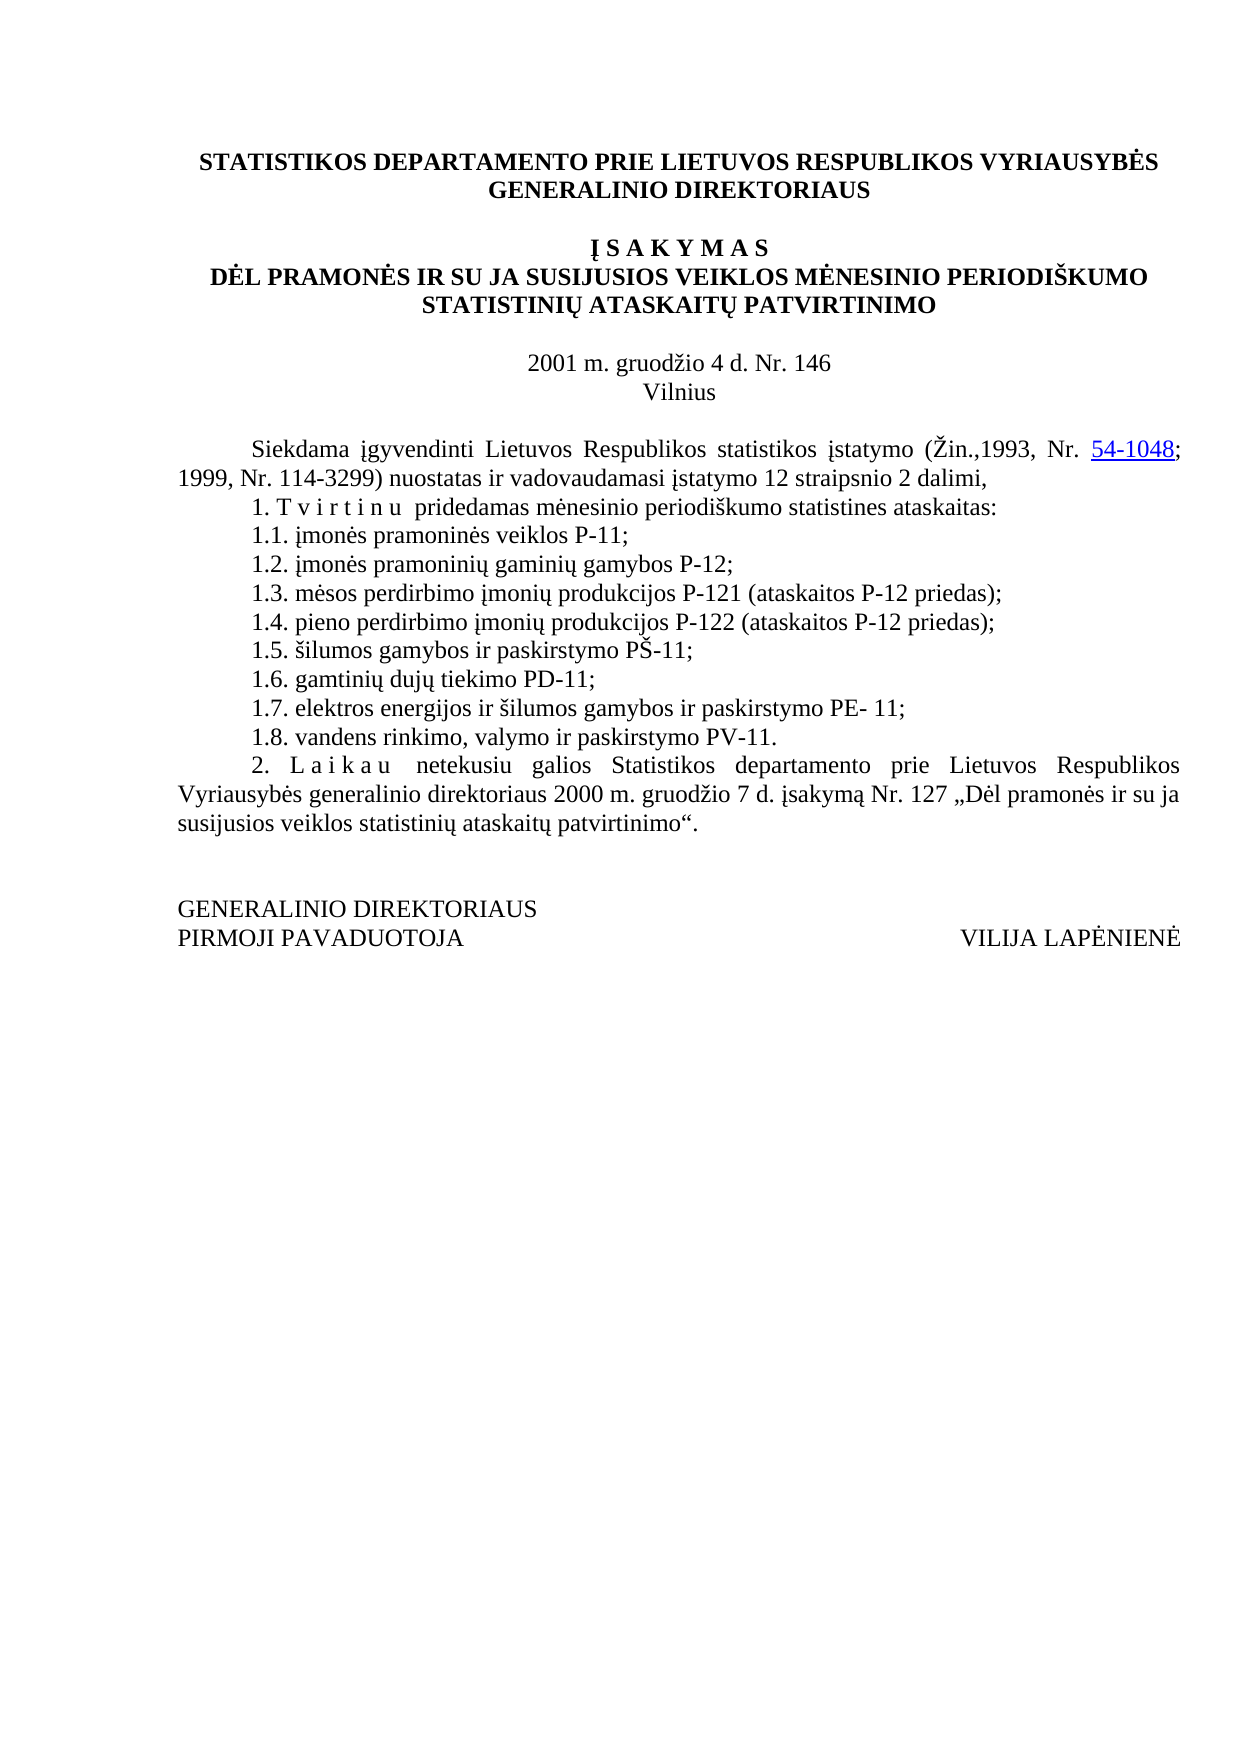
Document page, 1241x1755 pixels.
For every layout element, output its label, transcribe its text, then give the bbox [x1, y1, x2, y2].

text 1.6. gamtinių dujų tiekimo PD-11; [177, 664, 1181, 693]
text GENERALINIO DIREKTORIAUS [177, 894, 1181, 923]
text 2001 m. gruodžio 4 d. Nr. 146 [177, 348, 1181, 377]
text Į S A K Y M A S [177, 233, 1181, 262]
text 1.1. įmonės pramoninės veiklos P-11; [177, 521, 1181, 549]
text Siekdama įgyvendinti Lietuvos Respublikos statistikos įstatymo (Žin.,1993, Nr. 54-1048; 1999, Nr. 114-3299) nuostatas ir vadovaudamasi įstatymo 12 straipsnio 2 dalimi, [177, 434, 1181, 492]
text 1.2. įmonės pramoninių gaminių gamybos P-12; [177, 549, 1181, 578]
text 1.8. vandens rinkimo, valymo ir paskirstymo PV-11. [177, 722, 1181, 751]
text 1.5. šilumos gamybos ir paskirstymo PŠ-11; [177, 636, 1181, 664]
text DĖL PRAMONĖS IR SU JA SUSIJUSIOS VEIKLOS MĖNESINIO PERIODIŠKUMO STATISTINIŲ ATASKAITŲ PATVIRTINIMO [177, 262, 1181, 319]
text 1.4. pieno perdirbimo įmonių produkcijos P-122 (ataskaitos P-12 priedas); [177, 607, 1181, 636]
text 2. Laikau netekusiu galios Statistikos departamento prie Lietuvos Respublikos Vyriausybės generalinio direktoriaus 2000 m. gruodžio 7 d. įsakymą Nr. 127 „Dėl pramonės ir su ja susijusios veiklos statistinių ataskaitų patvirtinimo“. [177, 751, 1181, 837]
text 1.3. mėsos perdirbimo įmonių produkcijos P-121 (ataskaitos P-12 priedas); [177, 578, 1181, 607]
text 1. Tvirtinu pridedamas mėnesinio periodiškumo statistines ataskaitas: [177, 492, 1181, 521]
text PIRMOJI PAVADUOTOJA VILIJA LAPĖNIENĖ [177, 923, 1181, 952]
text 1.7. elektros energijos ir šilumos gamybos ir paskirstymo PE- 11; [177, 693, 1181, 722]
text STATISTIKOS DEPARTAMENTO PRIE LIETUVOS RESPUBLIKOS VYRIAUSYBĖS GENERALINIO DIREKTORIAUS [177, 147, 1181, 204]
text Vilnius [177, 377, 1181, 406]
